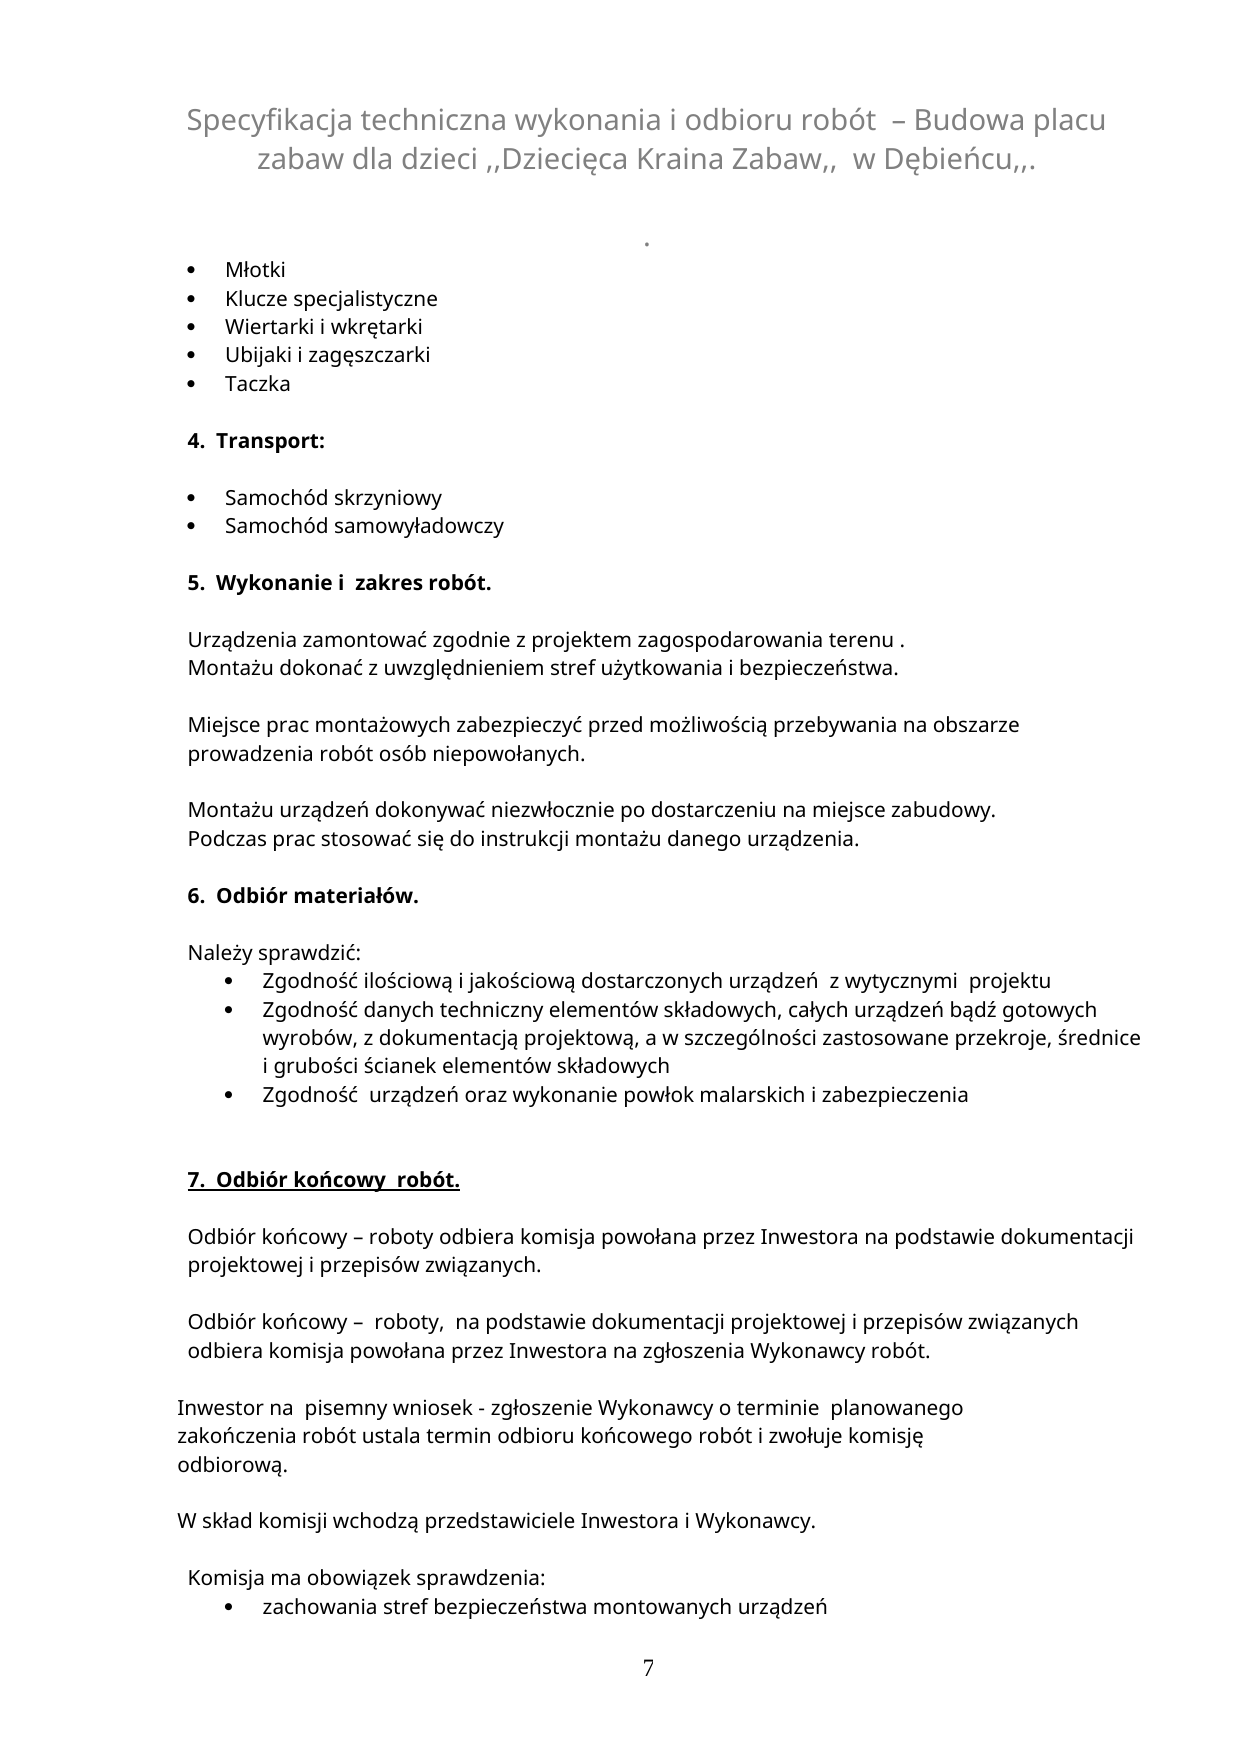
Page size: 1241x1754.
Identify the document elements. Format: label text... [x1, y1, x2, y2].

text Montażu dokonać z uwzględnieniem stref użytkowania i bezpieczeństwa. [187, 653, 1144, 682]
text odbiorową. [150, 1450, 1144, 1478]
list Klucze specjalistyczne [187, 284, 1144, 312]
list zachowania stref bezpieczeństwa montowanych urządzeń [225, 1592, 1144, 1620]
text Urządzenia zamontować zgodnie z projektem zagospodarowania terenu . [187, 625, 1144, 653]
list Taczka [187, 369, 1144, 397]
list Ubijaki i zagęszczarki [187, 341, 1144, 369]
text 4. Transport: [187, 426, 1144, 454]
list Zgodność danych techniczny elementów składowych, całych urządzeń bądź gotowych wyrobów, z dokumentacją projektową, a w szczególności zastosowane przekroje, średnice i grubości ścianek elementów składowych [225, 995, 1144, 1080]
list Wiertarki i wkrętarki [187, 312, 1144, 341]
list Samochód samowyładowczy [187, 511, 1144, 540]
text zakończenia robót ustala termin odbioru końcowego robót i zwołuje komisję [150, 1421, 1144, 1450]
text Komisja ma obowiązek sprawdzenia: [187, 1563, 1144, 1592]
text Odbiór końcowy – roboty, na podstawie dokumentacji projektowej i przepisów związanych odbiera komisja powołana przez Inwestora na zgłoszenia Wykonawcy robót. [187, 1307, 1144, 1364]
list Samochód skrzyniowy [187, 483, 1144, 511]
text Montażu urządzeń dokonywać niezwłocznie po dostarczeniu na miejsce zabudowy. [187, 796, 1144, 824]
text 7. Odbiór końcowy robót. [187, 1165, 1144, 1194]
text Podczas prac stosować się do instrukcji montażu danego urządzenia. [187, 824, 1144, 852]
text Inwestor na pisemny wniosek - zgłoszenie Wykonawcy o terminie planowanego [150, 1393, 1144, 1421]
text 5. Wykonanie i zakres robót. [187, 568, 1144, 597]
text W skład komisji wchodzą przedstawiciele Inwestora i Wykonawcy. [150, 1507, 1144, 1535]
text Należy sprawdzić: [187, 938, 1144, 966]
text Odbiór końcowy – roboty odbiera komisja powołana przez Inwestora na podstawie dokumentacji projektowej i przepisów związanych. [187, 1222, 1144, 1279]
text Miejsce prac montażowych zabezpieczyć przed możliwością przebywania na obszarze prowadzenia robót osób niepowołanych. [187, 710, 1144, 767]
list Młotki [187, 255, 1144, 284]
list Zgodność urządzeń oraz wykonanie powłok malarskich i zabezpieczenia [225, 1080, 1144, 1108]
list Zgodność ilościową i jakościową dostarczonych urządzeń z wytycznymi projektu [225, 966, 1144, 995]
text 6. Odbiór materiałów. [187, 881, 1144, 909]
